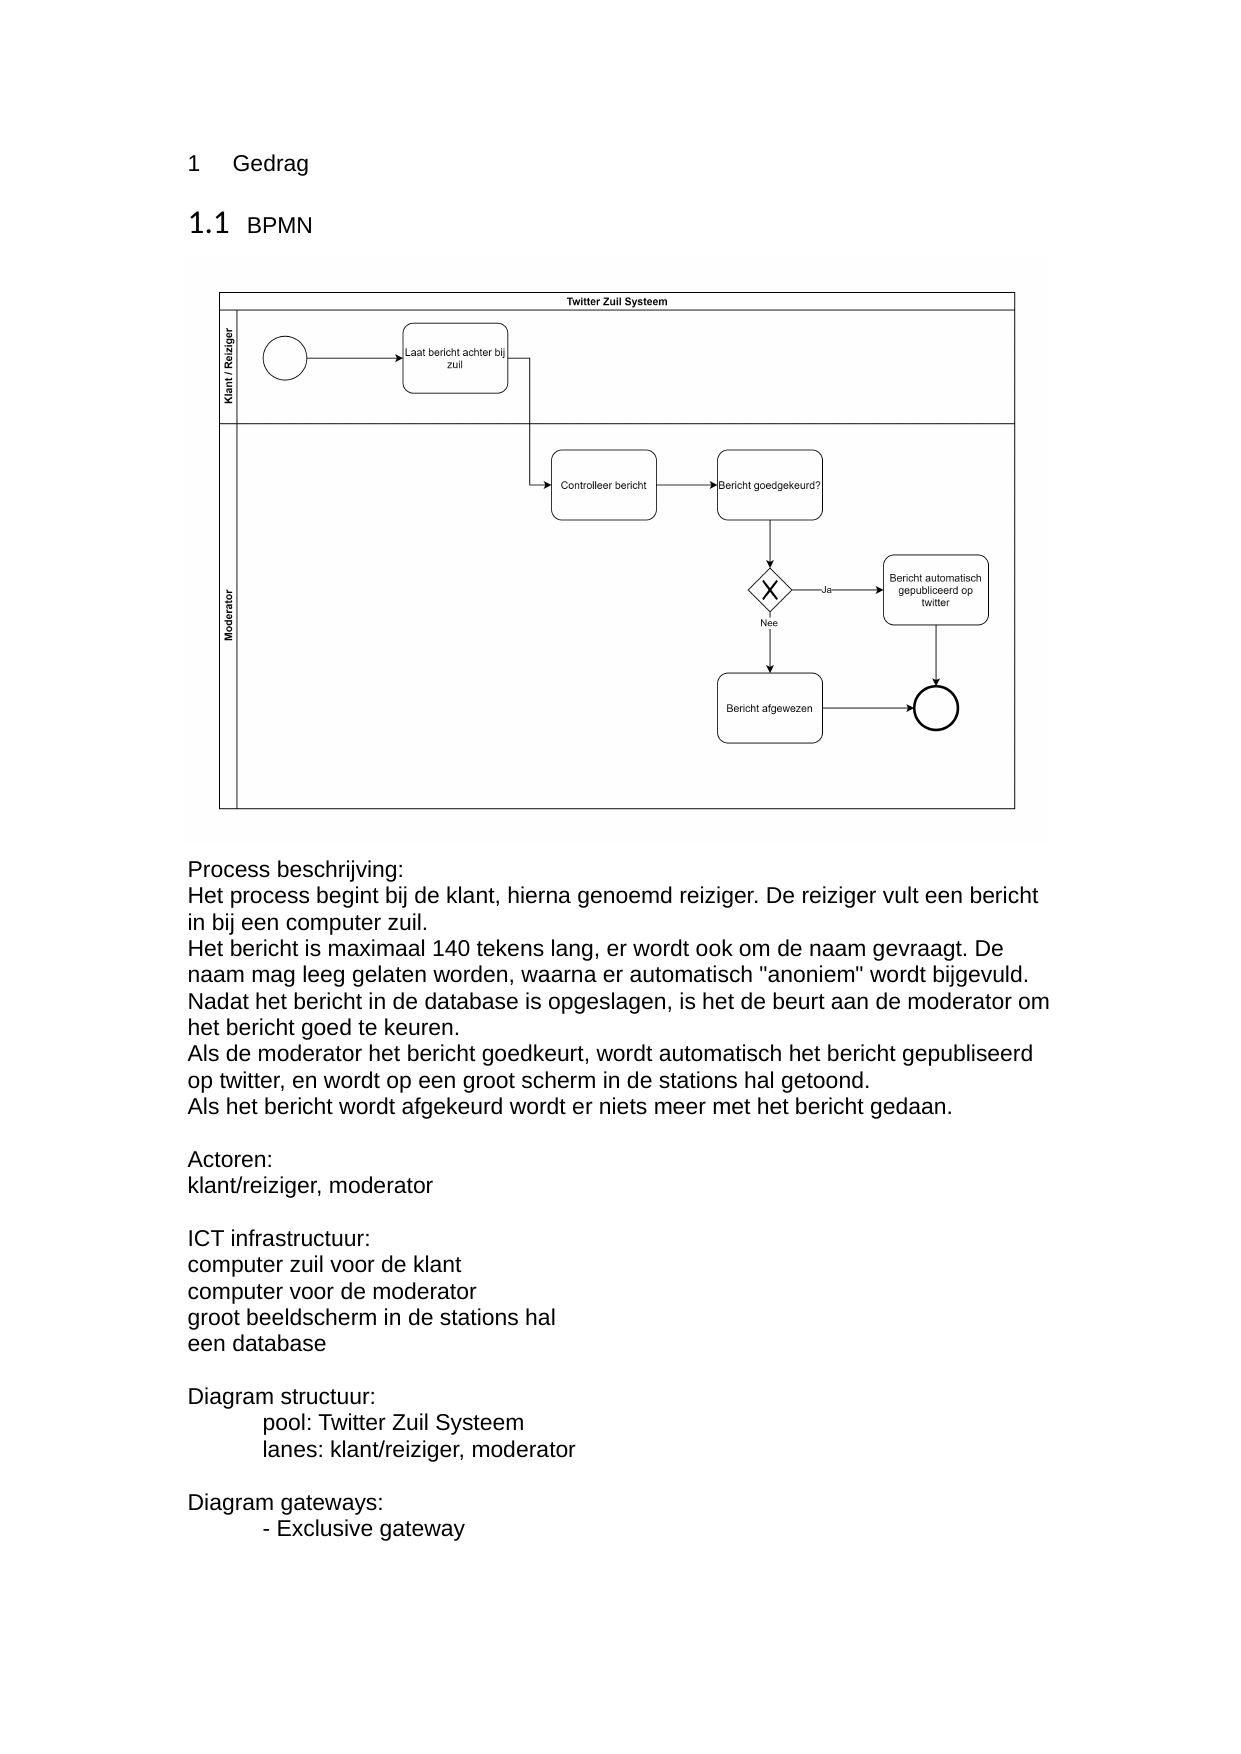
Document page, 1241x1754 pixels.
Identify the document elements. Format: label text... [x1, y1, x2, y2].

text Diagram structuur: [187, 1383, 1053, 1409]
subtitle Gedrag [187, 150, 1053, 176]
text groot beeldscherm in de stations hal [187, 1304, 1053, 1330]
text Actoren: [187, 1146, 1053, 1172]
text computer zuil voor de klant [187, 1251, 1053, 1278]
subtitle BPMN [187, 201, 1053, 242]
text lanes: klant/reiziger, moderator [187, 1436, 1053, 1462]
text Als het bericht wordt afgekeurd wordt er niets meer met het bericht gedaan. [187, 1093, 1053, 1119]
text Process beschrijving: [187, 254, 1053, 882]
picture [184, 257, 1050, 844]
text Het process begint bij de klant, hierna genoemd reiziger. De reiziger vult een bericht in bij een computer zuil. [187, 882, 1053, 935]
text Als de moderator het bericht goedkeurt, wordt automatisch het bericht gepubliseerd op twitter, en wordt op een groot scherm in de stations hal getoond. [187, 1040, 1053, 1093]
text klant/reiziger, moderator [187, 1172, 1053, 1198]
text ICT infrastructuur: [187, 1225, 1053, 1251]
text Nadat het bericht in de database is opgeslagen, is het de beurt aan de moderator om het bericht goed te keuren. [187, 988, 1053, 1040]
text computer voor de moderator [187, 1278, 1053, 1304]
text Het bericht is maximaal 140 tekens lang, er wordt ook om de naam gevraagt. De naam mag leeg gelaten worden, waarna er automatisch "anoniem" wordt bijgevuld. [187, 935, 1053, 988]
text Diagram gateways: [187, 1488, 1053, 1515]
text - Exclusive gateway [187, 1515, 1053, 1541]
text een database [187, 1330, 1053, 1357]
text pool: Twitter Zuil Systeem [187, 1409, 1053, 1436]
